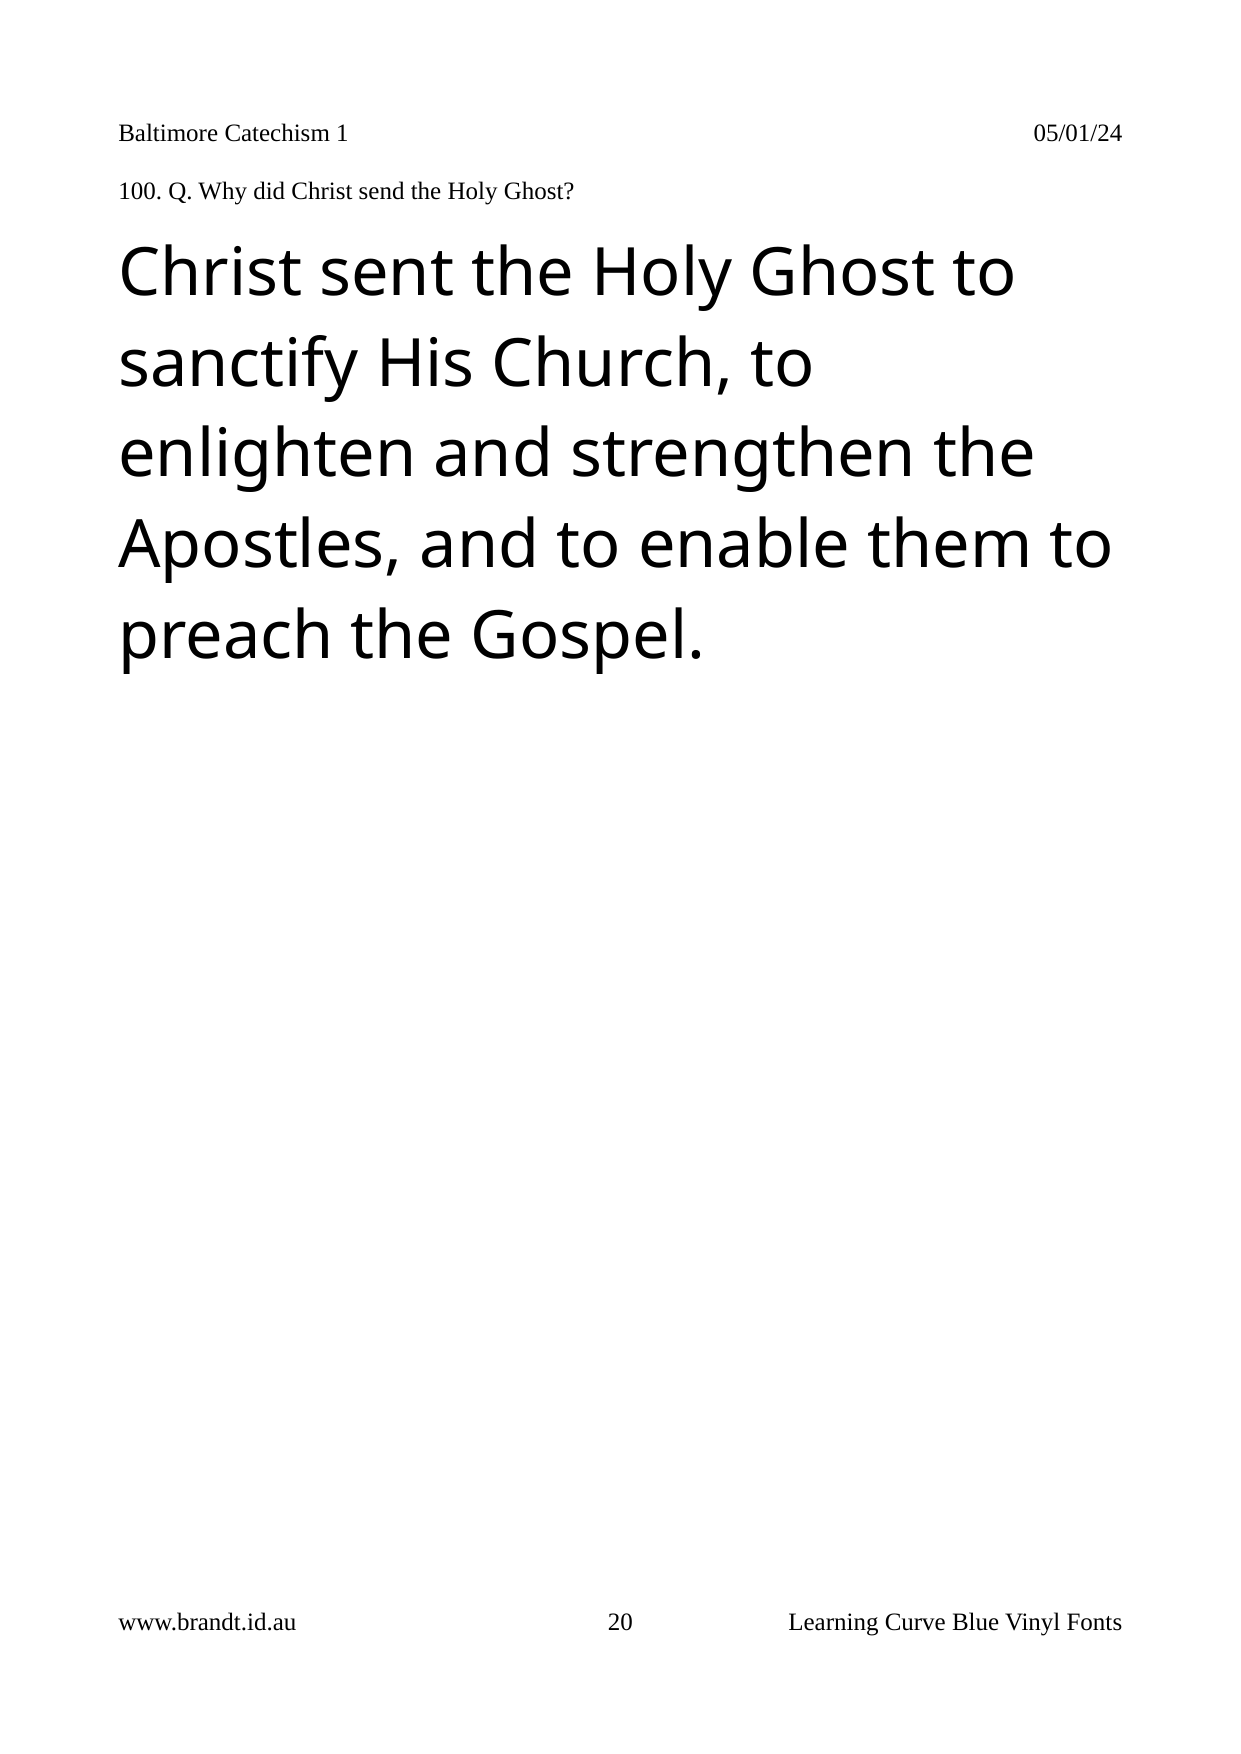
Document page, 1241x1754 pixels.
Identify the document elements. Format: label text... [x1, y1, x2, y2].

text 100. Q. Why did Christ send the Holy Ghost? [118, 176, 1122, 205]
text Christ sent the Holy Ghost to sanctify His Church, to enlighten and strengthen the Apostles, and to enable them to preach the Gospel. [118, 224, 1122, 678]
